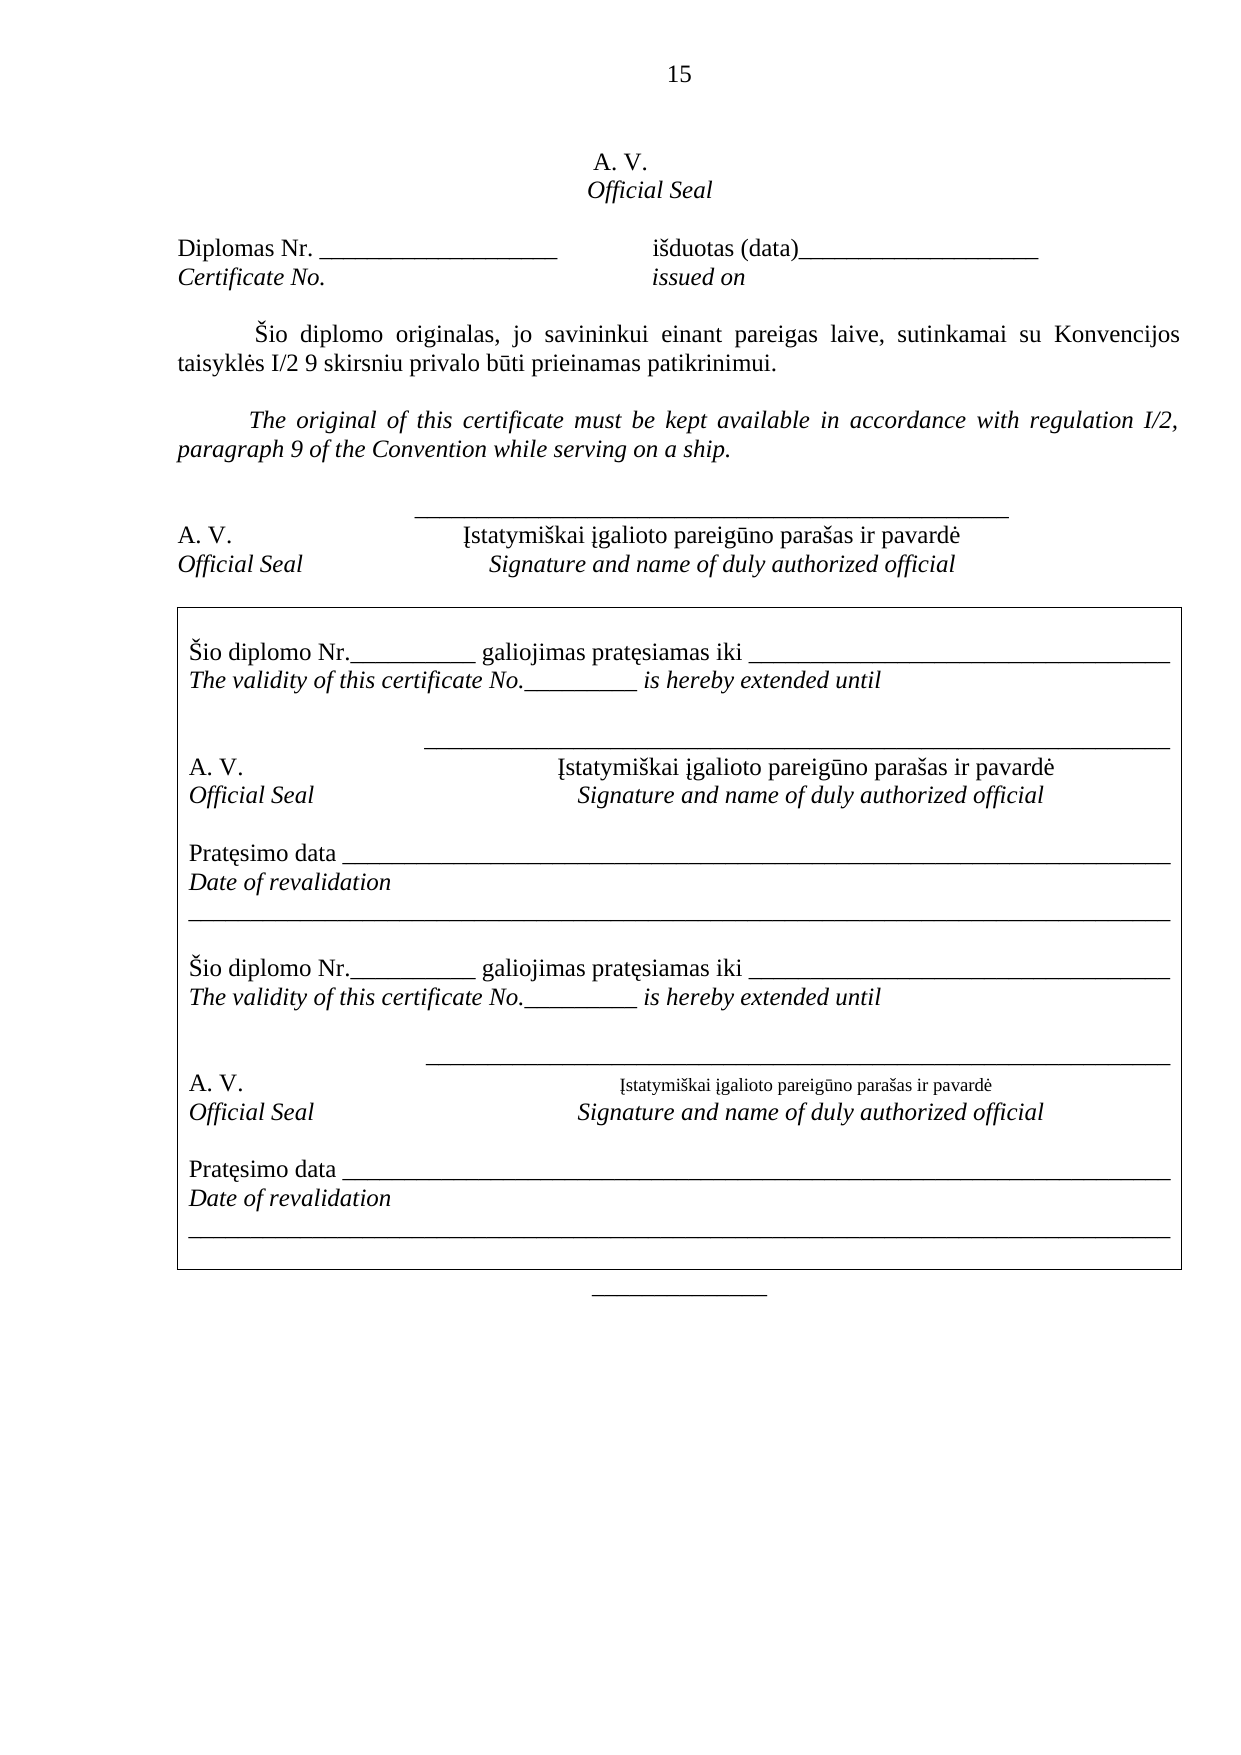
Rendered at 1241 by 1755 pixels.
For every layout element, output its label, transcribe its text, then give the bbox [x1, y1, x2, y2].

text The original of this certificate must be kept available in accordance with regulation I/2, paragraph 9 of the Convention while serving on a ship. [177, 406, 1181, 463]
text Official Seal Signature and name of duly authorized official [177, 549, 1181, 578]
text Diplomas Nr. išduotas (data) [177, 233, 1181, 262]
text ______________ [177, 1270, 1181, 1299]
text Official Seal [177, 176, 1181, 204]
text A. V. [177, 147, 1181, 176]
text A. V. Įstatymiškai įgalioto pareigūno parašas ir pavardė [177, 521, 1181, 549]
table_header Šio diplomo Nr.__________ galiojimas pratęsiamas iki The validity of this certificate No._________ is hereby extended until A. V. Įstatymiškai įgalioto pareigūno parašas ir pavardė Official Seal Signature and name of duly authorized official Pratęsimo data Date of revalidation Šio diplomo Nr.__________ galiojimas pratęsiamas iki The validity of this certificate No._________ is hereby extended until A. V. Įstatymiškai įgalioto pareigūno parašas ir pavardė Official Seal Signature and name of duly authorized official Pratęsimo data Date of revalidation [178, 608, 1181, 1269]
text Šio diplomo originalas, jo savininkui einant pareigas laive, sutinkamai su Konvencijos taisyklės I/2 9 skirsniu privalo būti prieinamas patikrinimui. [177, 319, 1181, 377]
text Certificate No. issued on [177, 262, 1181, 291]
